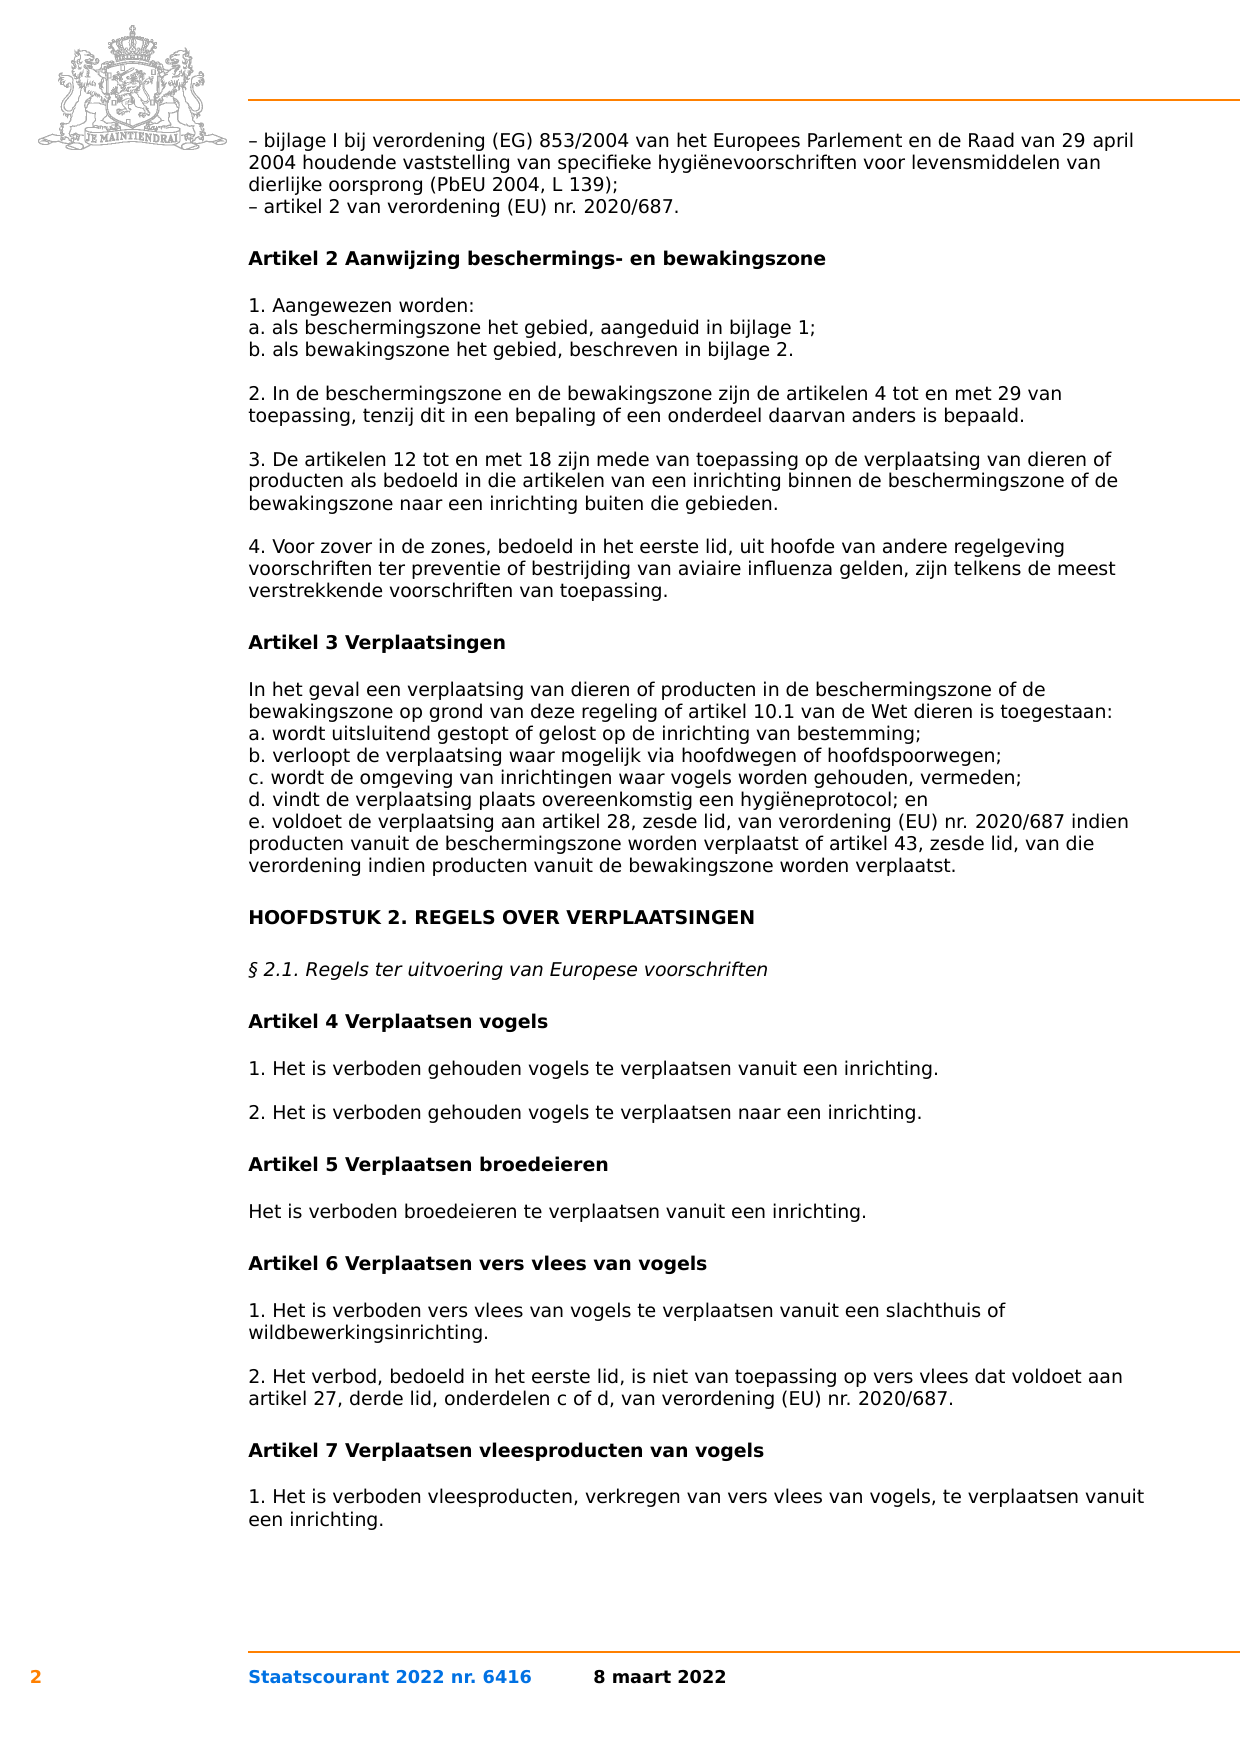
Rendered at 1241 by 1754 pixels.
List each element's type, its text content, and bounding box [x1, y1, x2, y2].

text 1. Aangewezen worden: [248, 295, 1163, 317]
subtitle Artikel 7 Verplaatsen vleesproducten van vogels [248, 1439, 1163, 1461]
text b. verloopt de verplaatsing waar mogelijk via hoofdwegen of hoofdspoorwegen; [248, 745, 1163, 767]
text 2. Het is verboden gehouden vogels te verplaatsen naar een inrichting. [248, 1102, 1163, 1124]
text e. voldoet de verplaatsing aan artikel 28, zesde lid, van verordening (EU) nr. 2020/687 indien producten vanuit de beschermingszone worden verplaatst of artikel 43, zesde lid, van die verordening indien producten vanuit de bewakingszone worden verplaatst. [248, 811, 1163, 877]
subtitle Artikel 5 Verplaatsen broedeieren [248, 1154, 1163, 1176]
text b. als bewakingszone het gebied, beschreven in bijlage 2. [248, 339, 1163, 361]
text In het geval een verplaatsing van dieren of producten in de beschermingszone of de bewakingszone op grond van deze regeling of artikel 10.1 van de Wet dieren is toegestaan: [248, 679, 1163, 723]
subtitle § 2.1. Regels ter uitvoering van Europese voorschriften [248, 959, 1163, 981]
text c. wordt de omgeving van inrichtingen waar vogels worden gehouden, vermeden; [248, 767, 1163, 789]
text 2. Het verbod, bedoeld in het eerste lid, is niet van toepassing op vers vlees dat voldoet aan artikel 27, derde lid, onderdelen c of d, van verordening (EU) nr. 2020/687. [248, 1366, 1163, 1409]
text 4. Voor zover in de zones, bedoeld in het eerste lid, uit hoofde van andere regelgeving voorschriften ter preventie of bestrijding van aviaire influenza gelden, zijn telkens de meest verstrekkende voorschriften van toepassing. [248, 536, 1163, 602]
text – artikel 2 van verordening (EU) nr. 2020/687. [248, 196, 1163, 218]
text Het is verboden broedeieren te verplaatsen vanuit een inrichting. [248, 1201, 1163, 1223]
text a. als beschermingszone het gebied, aangeduid in bijlage 1; [248, 317, 1163, 339]
text 3. De artikelen 12 tot en met 18 zijn mede van toepassing op de verplaatsing van dieren of producten als bedoeld in die artikelen van een inrichting binnen de beschermingszone of de bewakingszone naar een inrichting buiten die gebieden. [248, 448, 1163, 514]
subtitle HOOFDSTUK 2. REGELS OVER VERPLAATSINGEN [248, 907, 1163, 929]
text 2. In de beschermingszone en de bewakingszone zijn de artikelen 4 tot en met 29 van toepassing, tenzij dit in een bepaling of een onderdeel daarvan anders is bepaald. [248, 383, 1163, 427]
subtitle Artikel 3 Verplaatsingen [248, 632, 1163, 654]
subtitle Artikel 6 Verplaatsen vers vlees van vogels [248, 1253, 1163, 1275]
text a. wordt uitsluitend gestopt of gelost op de inrichting van bestemming; [248, 723, 1163, 745]
text d. vindt de verplaatsing plaats overeenkomstig een hygiëneprotocol; en [248, 789, 1163, 811]
picture [38, 25, 227, 150]
text 1. Het is verboden vers vlees van vogels te verplaatsen vanuit een slachthuis of wildbewerkingsinrichting. [248, 1300, 1163, 1344]
subtitle Artikel 2 Aanwijzing beschermings- en bewakingszone [248, 248, 1163, 270]
subtitle Artikel 4 Verplaatsen vogels [248, 1011, 1163, 1033]
text 1. Het is verboden vleesproducten, verkregen van vers vlees van vogels, te verplaatsen vanuit een inrichting. [248, 1486, 1163, 1530]
text 1. Het is verboden gehouden vogels te verplaatsen vanuit een inrichting. [248, 1058, 1163, 1080]
text – bijlage I bij verordening (EG) 853/2004 van het Europees Parlement en de Raad van 29 april 2004 houdende vaststelling van specifieke hygiënevoorschriften voor levensmiddelen van dierlijke oorsprong (PbEU 2004, L 139); [248, 130, 1163, 196]
